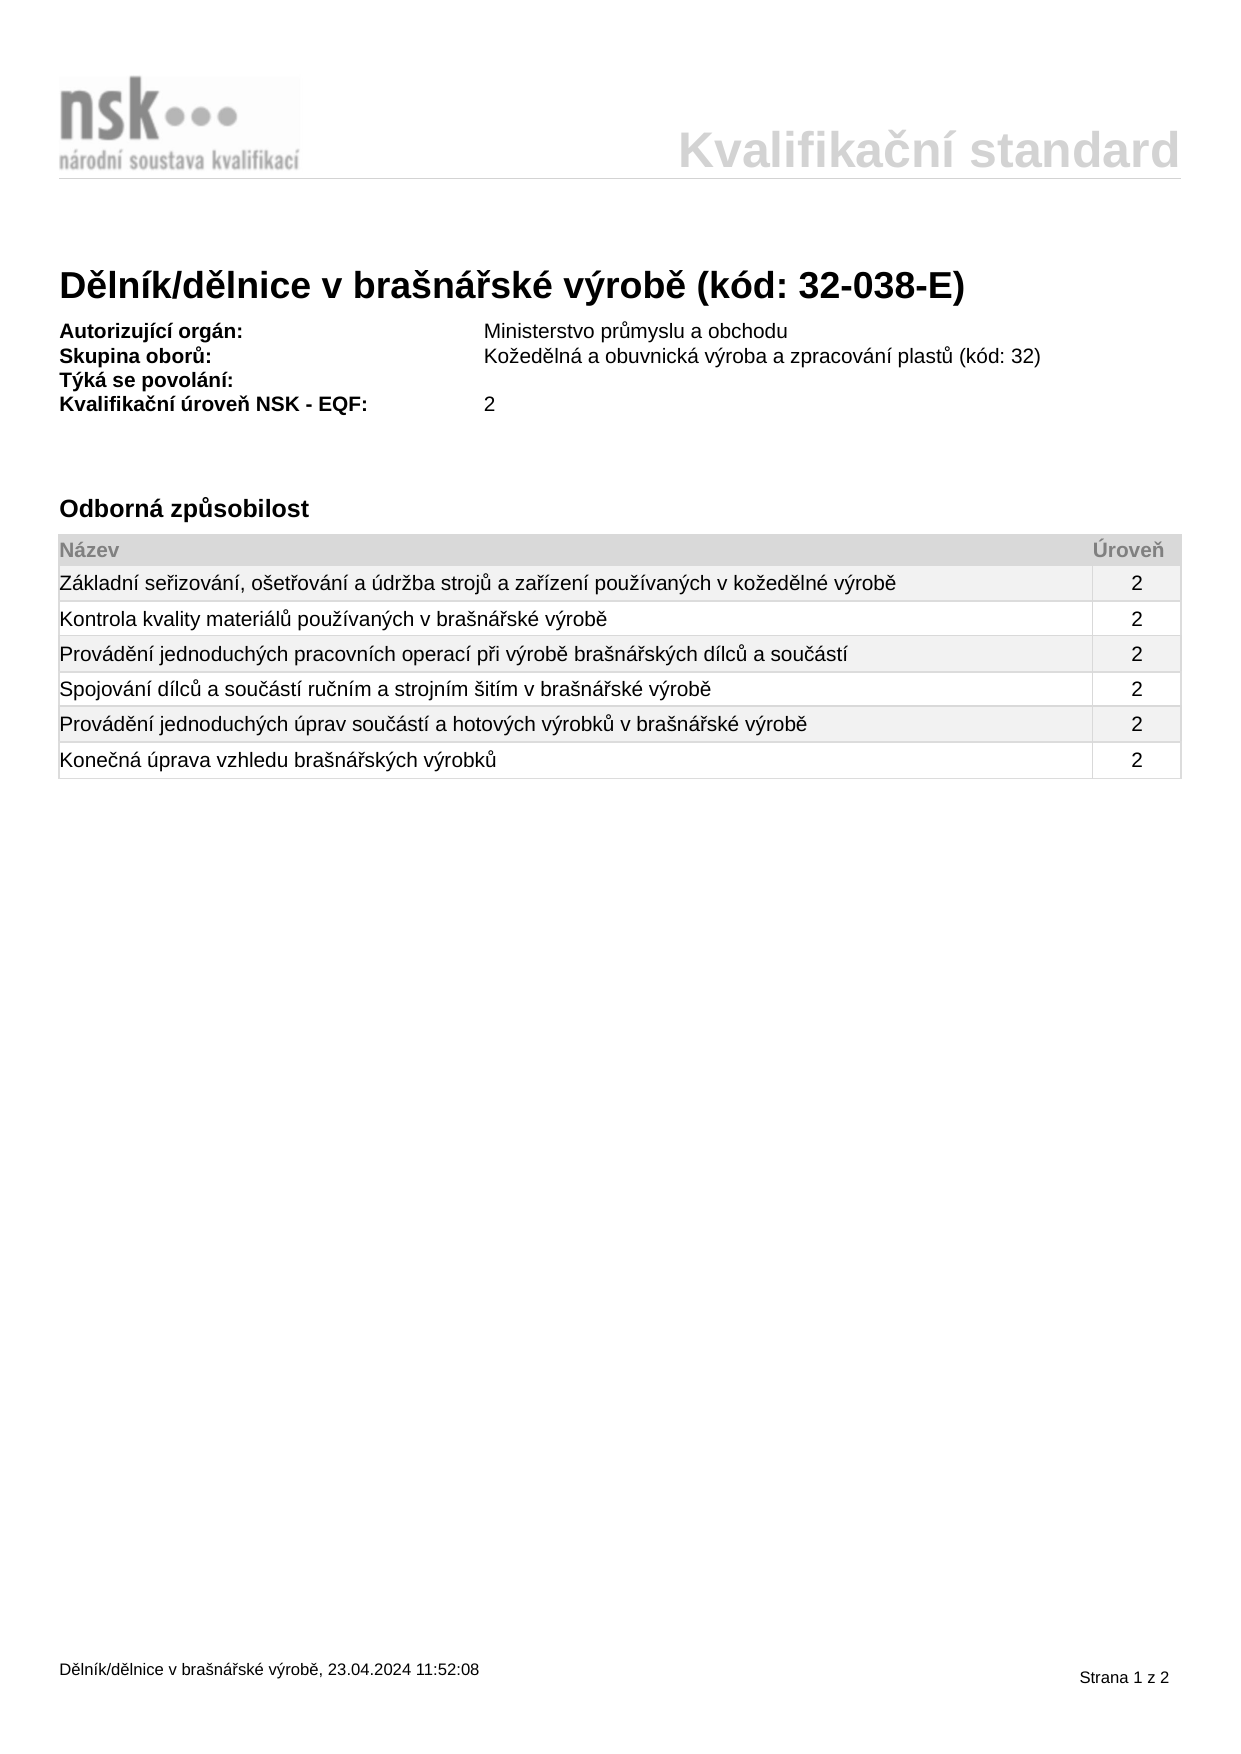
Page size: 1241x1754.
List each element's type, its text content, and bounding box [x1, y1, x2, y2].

table_cell [1093, 1078, 1169, 1368]
table_cell [59, 172, 483, 178]
picture [58, 59, 621, 172]
table_cell [1169, 1660, 1181, 1696]
table_cell [1093, 368, 1169, 392]
table_cell [59, 179, 1181, 196]
table_cell [1093, 196, 1169, 224]
table_cell Spojování dílců a součástí ručním a strojním šitím v brašnářské výrobě [60, 673, 1092, 705]
table_cell [484, 368, 620, 392]
table_cell [862, 1078, 1093, 1368]
table_cell [862, 196, 1093, 224]
table_cell [620, 779, 626, 1077]
table_cell [620, 418, 626, 488]
table_cell 2 [1093, 636, 1180, 671]
table_cell [1169, 523, 1181, 534]
table_cell [1093, 1369, 1169, 1659]
table_cell [484, 196, 620, 224]
table_cell [1169, 368, 1181, 392]
table_cell [1093, 307, 1169, 319]
table_header [621, 59, 626, 172]
table_cell [59, 779, 483, 1077]
table_cell [1169, 418, 1181, 488]
table_cell [862, 307, 1093, 319]
table_cell 2 [1093, 602, 1180, 635]
table_cell [484, 307, 620, 319]
table_cell [626, 196, 862, 224]
table_cell [484, 1078, 620, 1368]
table_cell Dělník/dělnice v brašnářské výrobě (kód: 32-038-E) [59, 224, 1181, 307]
table_cell [862, 368, 1093, 392]
table_cell [1093, 523, 1169, 534]
table_cell Kvalifikační úroveň NSK - EQF: [59, 392, 483, 416]
table_cell Skupina oborů: [59, 344, 483, 368]
table_cell [620, 368, 626, 392]
table_cell 2 [484, 392, 1181, 417]
table_cell Týká se povolání: [59, 368, 483, 392]
table_cell Dělník/dělnice v brašnářské výrobě, 23.04.2024 11:52:08 [59, 1660, 862, 1696]
table_cell [484, 172, 620, 178]
table_cell [626, 307, 862, 319]
table_cell [59, 523, 483, 534]
table_cell [484, 779, 620, 1077]
table_cell [1093, 418, 1169, 488]
table_cell [1093, 779, 1169, 1077]
table_cell Konečná úprava vzhledu brašnářských výrobků [60, 743, 1092, 777]
table_cell Kontrola kvality materiálů používaných v brašnářské výrobě [60, 602, 1092, 635]
table_cell Autorizující orgán: [59, 319, 483, 343]
table_cell 2 [1093, 707, 1180, 741]
table_cell [1169, 307, 1181, 319]
table_cell [862, 418, 1093, 488]
table_header Kvalifikační standard [626, 59, 1181, 178]
table_cell [620, 523, 626, 534]
table_cell [1169, 1369, 1181, 1659]
table_cell Základní seřizování, ošetřování a údržba strojů a zařízení používaných v kožedělné výrobě [60, 566, 1092, 600]
table_cell 2 [1093, 566, 1180, 600]
table_cell [626, 779, 862, 1077]
table_cell 2 [1093, 743, 1180, 777]
table_cell [620, 1369, 626, 1659]
table_cell [59, 1369, 483, 1659]
table_cell Ministerstvo průmyslu a obchodu [484, 319, 1181, 344]
table_cell Provádění jednoduchých pracovních operací při výrobě brašnářských dílců a součástí [60, 636, 1092, 671]
table_cell [59, 196, 483, 224]
table_cell [620, 196, 626, 224]
table_cell [626, 368, 862, 392]
table_cell [1169, 196, 1181, 224]
table_cell [862, 1369, 1093, 1659]
table_cell [626, 1078, 862, 1368]
table_cell [484, 418, 620, 488]
table_cell Název [60, 536, 1092, 564]
table_cell 2 [1093, 673, 1180, 705]
table_cell [59, 307, 483, 319]
table_cell [626, 418, 862, 488]
table_cell [59, 418, 483, 488]
table_cell [620, 307, 626, 319]
table_cell [862, 779, 1093, 1077]
table_cell Provádění jednoduchých úprav součástí a hotových výrobků v brašnářské výrobě [60, 707, 1092, 741]
table_cell [484, 1369, 620, 1659]
table_cell Úroveň [1093, 536, 1180, 564]
table_cell Kožedělná a obuvnická výroba a zpracování plastů (kód: 32) [484, 344, 1181, 368]
table_cell [862, 523, 1093, 534]
table_cell Odborná způsobilost [59, 488, 1181, 522]
table_cell [1169, 779, 1181, 1077]
table_cell [59, 1078, 483, 1368]
table_cell [626, 1369, 862, 1659]
table_cell Strana 1 z 2 [862, 1660, 1169, 1696]
table_cell [620, 1078, 626, 1368]
table_cell [1169, 1078, 1181, 1368]
table_cell [484, 523, 620, 534]
table_cell [626, 523, 862, 534]
